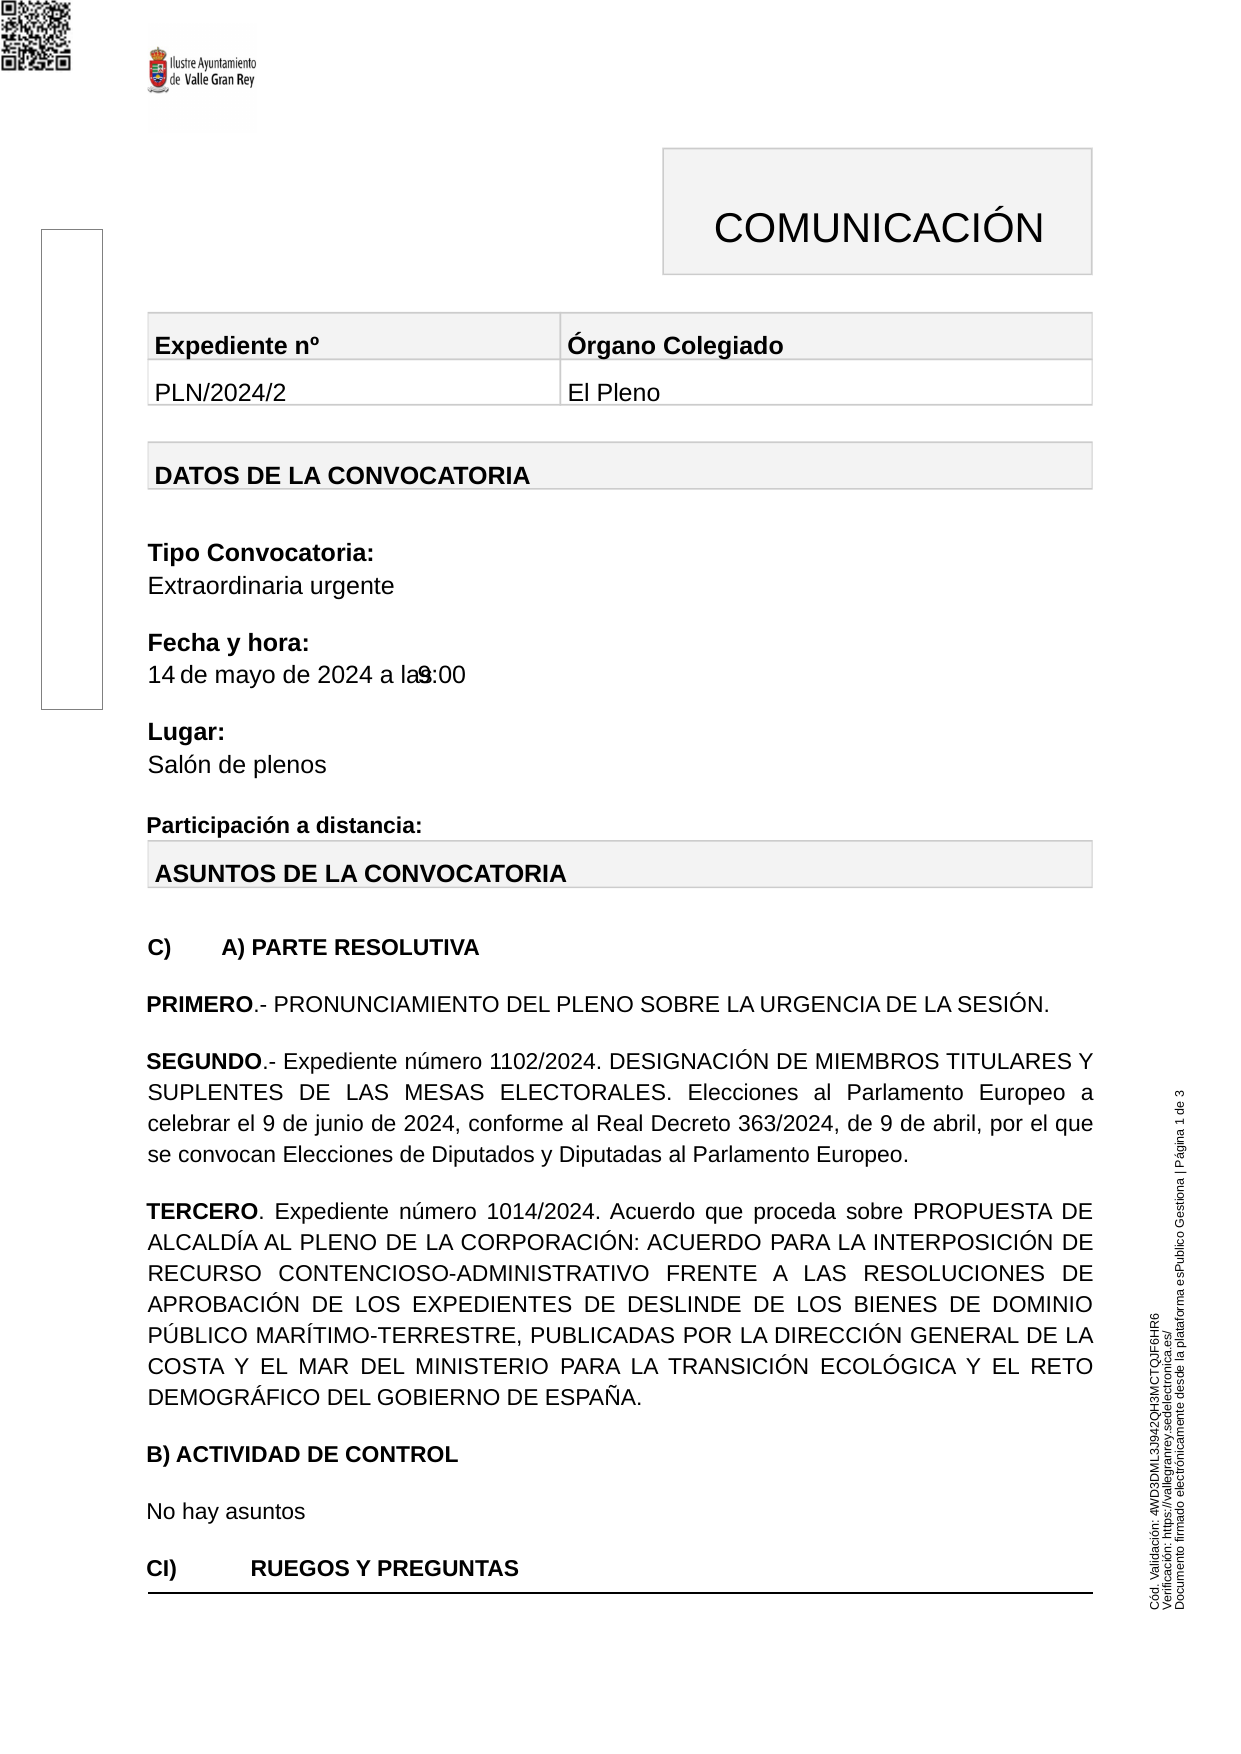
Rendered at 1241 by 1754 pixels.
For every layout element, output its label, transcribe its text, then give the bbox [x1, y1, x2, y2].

text B) ACTIVIDAD DE CONTROL [146, 1441, 1105, 1467]
text No hay asuntos [146, 1498, 1094, 1524]
subtitle RUEGOS Y PREGUNTAS [146, 1555, 1105, 1581]
subtitle A) PARTE RESOLUTIVA [147, 934, 1105, 961]
text Participación a distancia: [146, 812, 1105, 838]
text PRIMERO.- PRONUNCIAMIENTO DEL PLENO SOBRE LA URGENCIA DE LA SESIÓN. [146, 991, 1094, 1017]
text TERCERO. Expediente número 1014/2024. Acuerdo que proceda sobre PROPUESTA DE ALCALDÍA AL PLENO DE LA CORPORACIÓN: ACUERDO PARA LA INTERPOSICIÓN DE RECURSO CONTENCIOSO-ADMINISTRATIVO FRENTE A LAS RESOLUCIONES DE APROBACIÓN DE LOS EXPEDIENTES DE DESLINDE DE LOS BIENES DE DOMINIO PÚBLICO MARÍTIMO-TERRESTRE, PUBLICADAS POR LA DIRECCIÓN GENERAL DE LA COSTA Y EL MAR DEL MINISTERIO PARA LA TRANSICIÓN ECOLÓGICA Y EL RETO DEMOGRÁFICO DEL GOBIERNO DE ESPAÑA. [146, 1198, 1094, 1411]
text SEGUNDO.- Expediente número 1102/2024. DESIGNACIÓN DE MIEMBROS TITULARES Y SUPLENTES DE LAS MESAS ELECTORALES. Elecciones al Parlamento Europeo a celebrar el 9 de junio de 2024, conforme al Real Decreto 363/2024, de 9 de abril, por el que se convocan Elecciones de Diputados y Diputadas al Parlamento Europeo. [146, 1048, 1094, 1167]
